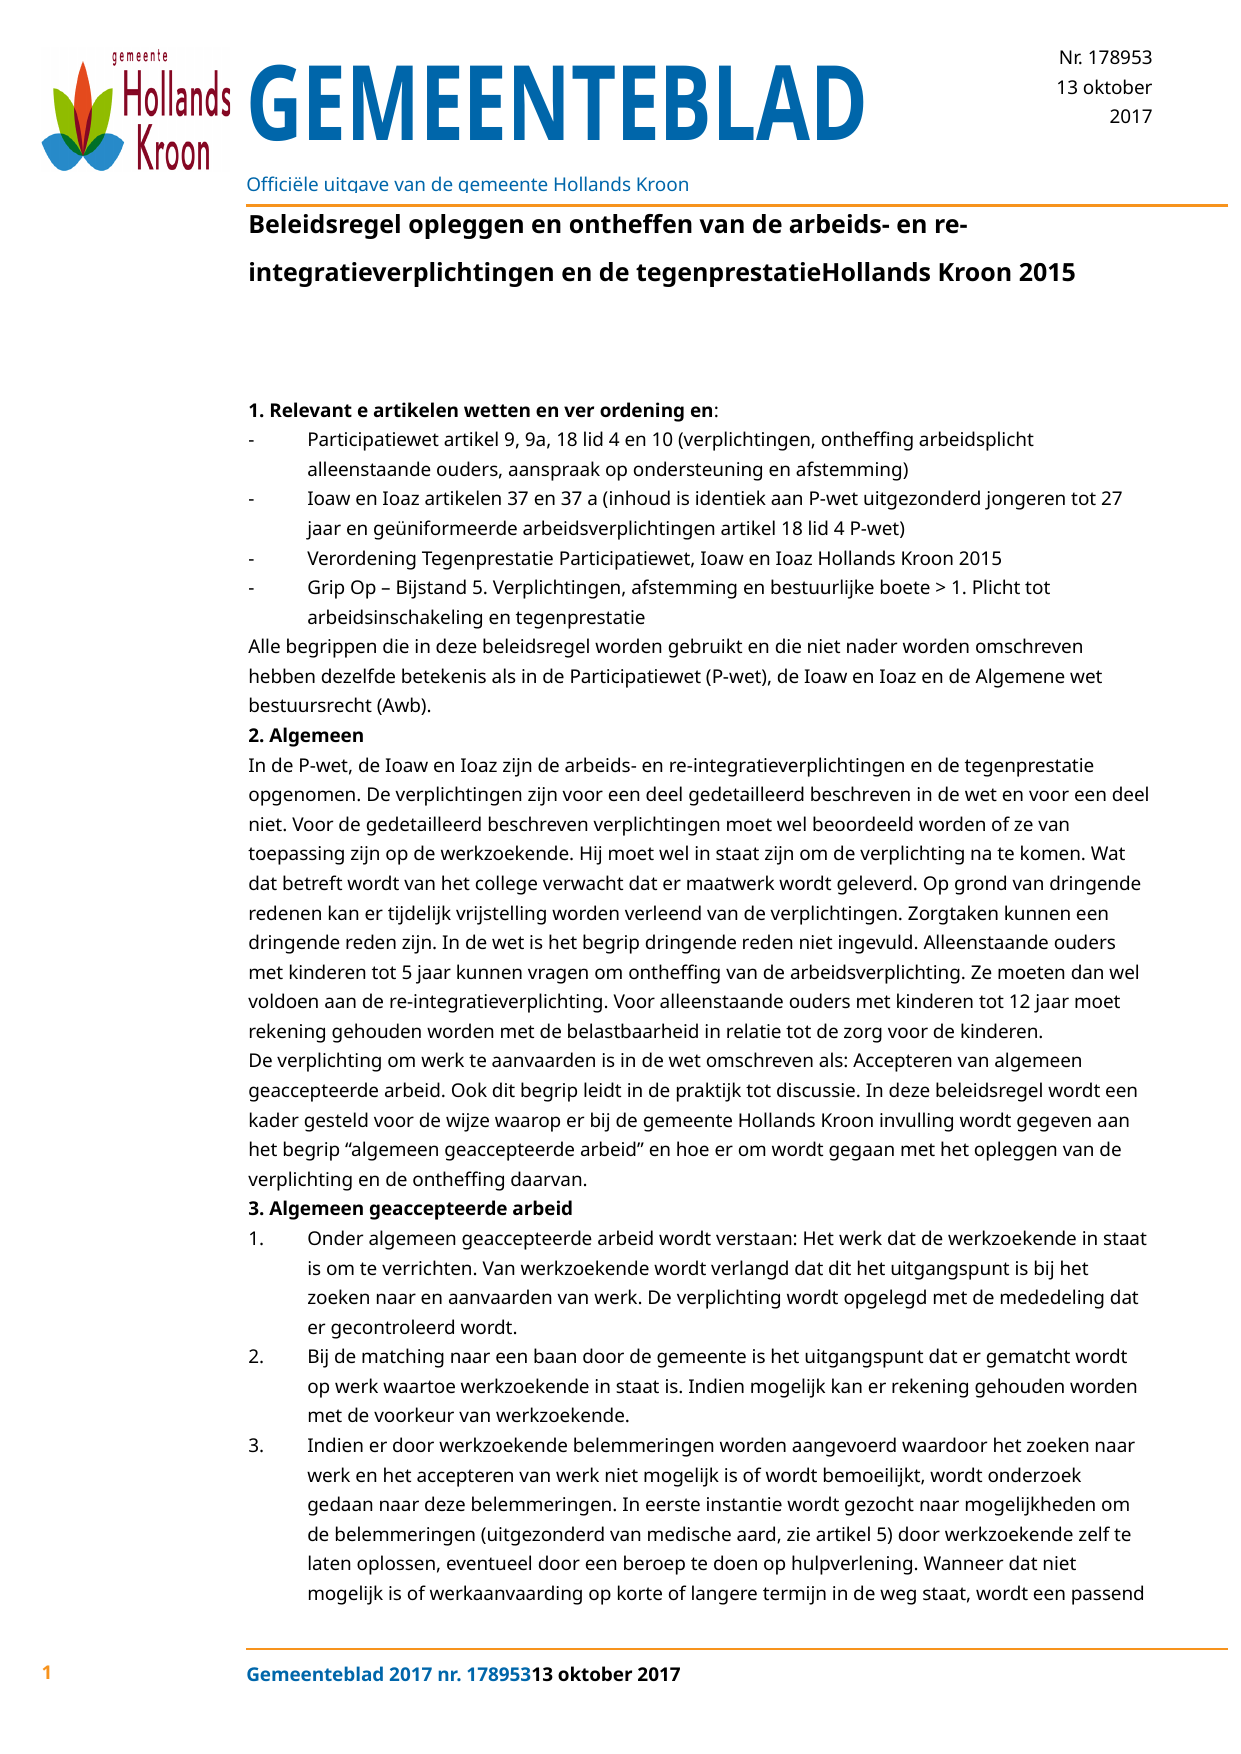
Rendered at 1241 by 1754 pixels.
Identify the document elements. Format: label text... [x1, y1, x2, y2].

text 1. Relevant e artikelen wetten en ver ordening en: [248, 397, 1152, 422]
list Participatiewet artikel 9, 9a, 18 lid 4 en 10 (verplichtingen, ontheffing arbeidsplicht alleenstaande ouders, aanspraak op ondersteuning en afstemming) [248, 426, 1152, 482]
text Alle begrippen die in deze beleidsregel worden gebruikt en die niet nader worden omschreven hebben dezelfde betekenis als in de Participatiewet (P-wet), de Ioaw en Ioaz en de Algemene wet bestuursrecht (Awb). [248, 633, 1152, 718]
text Beleidsregel opleggen en ontheffen van de arbeids- en re-integratieverplichtingen en de tegenprestatieHollands Kroon 2015 [248, 207, 1152, 288]
list Ioaw en Ioaz artikelen 37 en 37 a (inhoud is identiek aan P-wet uitgezonderd jongeren tot 27 jaar en geüniformeerde arbeidsverplichtingen artikel 18 lid 4 P-wet) [248, 486, 1152, 541]
list Verordening Tegenprestatie Participatiewet, Ioaw en Ioaz Hollands Kroon 2015 [248, 545, 1152, 570]
list Grip Op – Bijstand 5. Verplichtingen, afstemming en bestuurlijke boete > 1. Plicht tot arbeidsinschakeling en tegenprestatie [248, 574, 1152, 629]
text 3. Algemeen geaccepteerde arbeid [248, 1196, 1152, 1221]
picture [41, 47, 231, 172]
list Indien er door werkzoekende belemmeringen worden aangevoerd waardoor het zoeken naar werk en het accepteren van werk niet mogelijk is of wordt bemoeilijkt, wordt onderzoek gedaan naar deze belemmeringen. In eerste instantie wordt gezocht naar mogelijkheden om de belemmeringen (uitgezonderd van medische aard, zie artikel 5) door werkzoekende zelf te laten oplossen, eventueel door een beroep te doen op hulpverlening. Wanneer dat niet mogelijk is of werkaanvaarding op korte of langere termijn in de weg staat, wordt een passend [248, 1432, 1152, 1606]
list Onder algemeen geaccepteerde arbeid wordt verstaan: Het werk dat de werkzoekende in staat is om te verrichten. Van werkzoekende wordt verlangd dat dit het uitgangspunt is bij het zoeken naar en aanvaarden van werk. De verplichting wordt opgelegd met de mededeling dat er gecontroleerd wordt. [248, 1225, 1152, 1339]
text De verplichting om werk te aanvaarden is in de wet omschreven als: Accepteren van algemeen geaccepteerde arbeid. Ook dit begrip leidt in de praktijk tot discussie. In deze beleidsregel wordt een kader gesteld voor de wijze waarop er bij de gemeente Hollands Kroon invulling wordt gegeven aan het begrip “algemeen geaccepteerde arbeid” en hoe er om wordt gegaan met het opleggen van de verplichting en de ontheffing daarvan. [248, 1048, 1152, 1192]
text In de P-wet, de Ioaw en Ioaz zijn de arbeids- en re-integratieverplichtingen en de tegenprestatie opgenomen. De verplichtingen zijn voor een deel gedetailleerd beschreven in de wet en voor een deel niet. Voor de gedetailleerd beschreven verplichtingen moet wel beoordeeld worden of ze van toepassing zijn op de werkzoekende. Hij moet wel in staat zijn om de verplichting na te komen. Wat dat betreft wordt van het college verwacht dat er maatwerk wordt geleverd. Op grond van dringende redenen kan er tijdelijk vrijstelling worden verleend van de verplichtingen. Zorgtaken kunnen een dringende reden zijn. In de wet is het begrip dringende reden niet ingevuld. Alleenstaande ouders met kinderen tot 5 jaar kunnen vragen om ontheffing van de arbeidsverplichting. Ze moeten dan wel voldoen aan de re-integratieverplichting. Voor alleenstaande ouders met kinderen tot 12 jaar moet rekening gehouden worden met de belastbaarheid in relatie tot de zorg voor de kinderen. [248, 752, 1152, 1044]
text 2. Algemeen [248, 722, 1152, 748]
list Bij de matching naar een baan door de gemeente is het uitgangspunt dat er gematcht wordt op werk waartoe werkzoekende in staat is. Indien mogelijk kan er rekening gehouden worden met de voorkeur van werkzoekende. [248, 1343, 1152, 1428]
